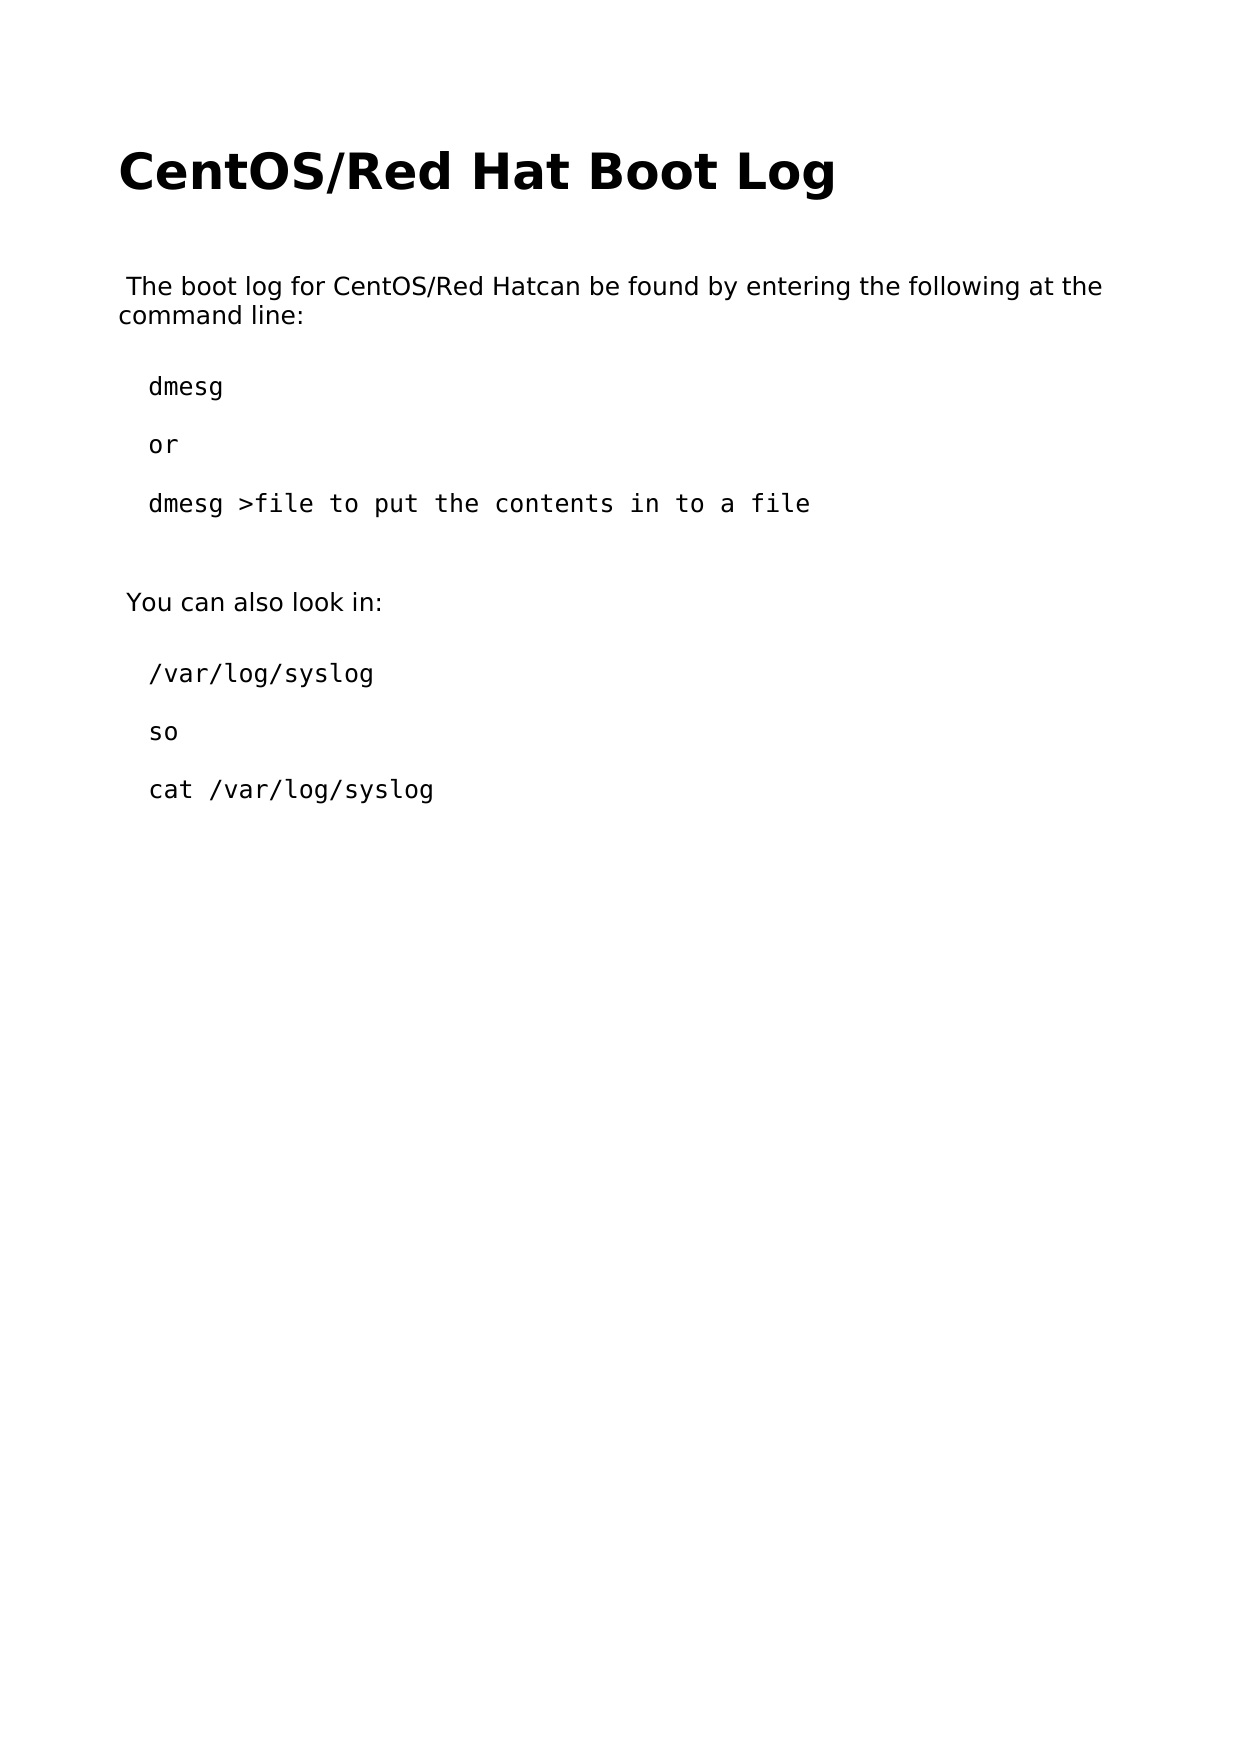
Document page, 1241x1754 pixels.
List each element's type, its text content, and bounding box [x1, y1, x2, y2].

text The boot log for CentOS/Red Hatcan be found by entering the following at the command line: [118, 214, 1122, 360]
subtitle CentOS/Red Hat Boot Log [118, 143, 1122, 201]
text You can also look in: [118, 530, 1122, 646]
text /var/log/syslog so cat /var/log/syslog [118, 659, 1122, 805]
text dmesg or dmesg >file to put the contents in to a file [118, 372, 1122, 518]
